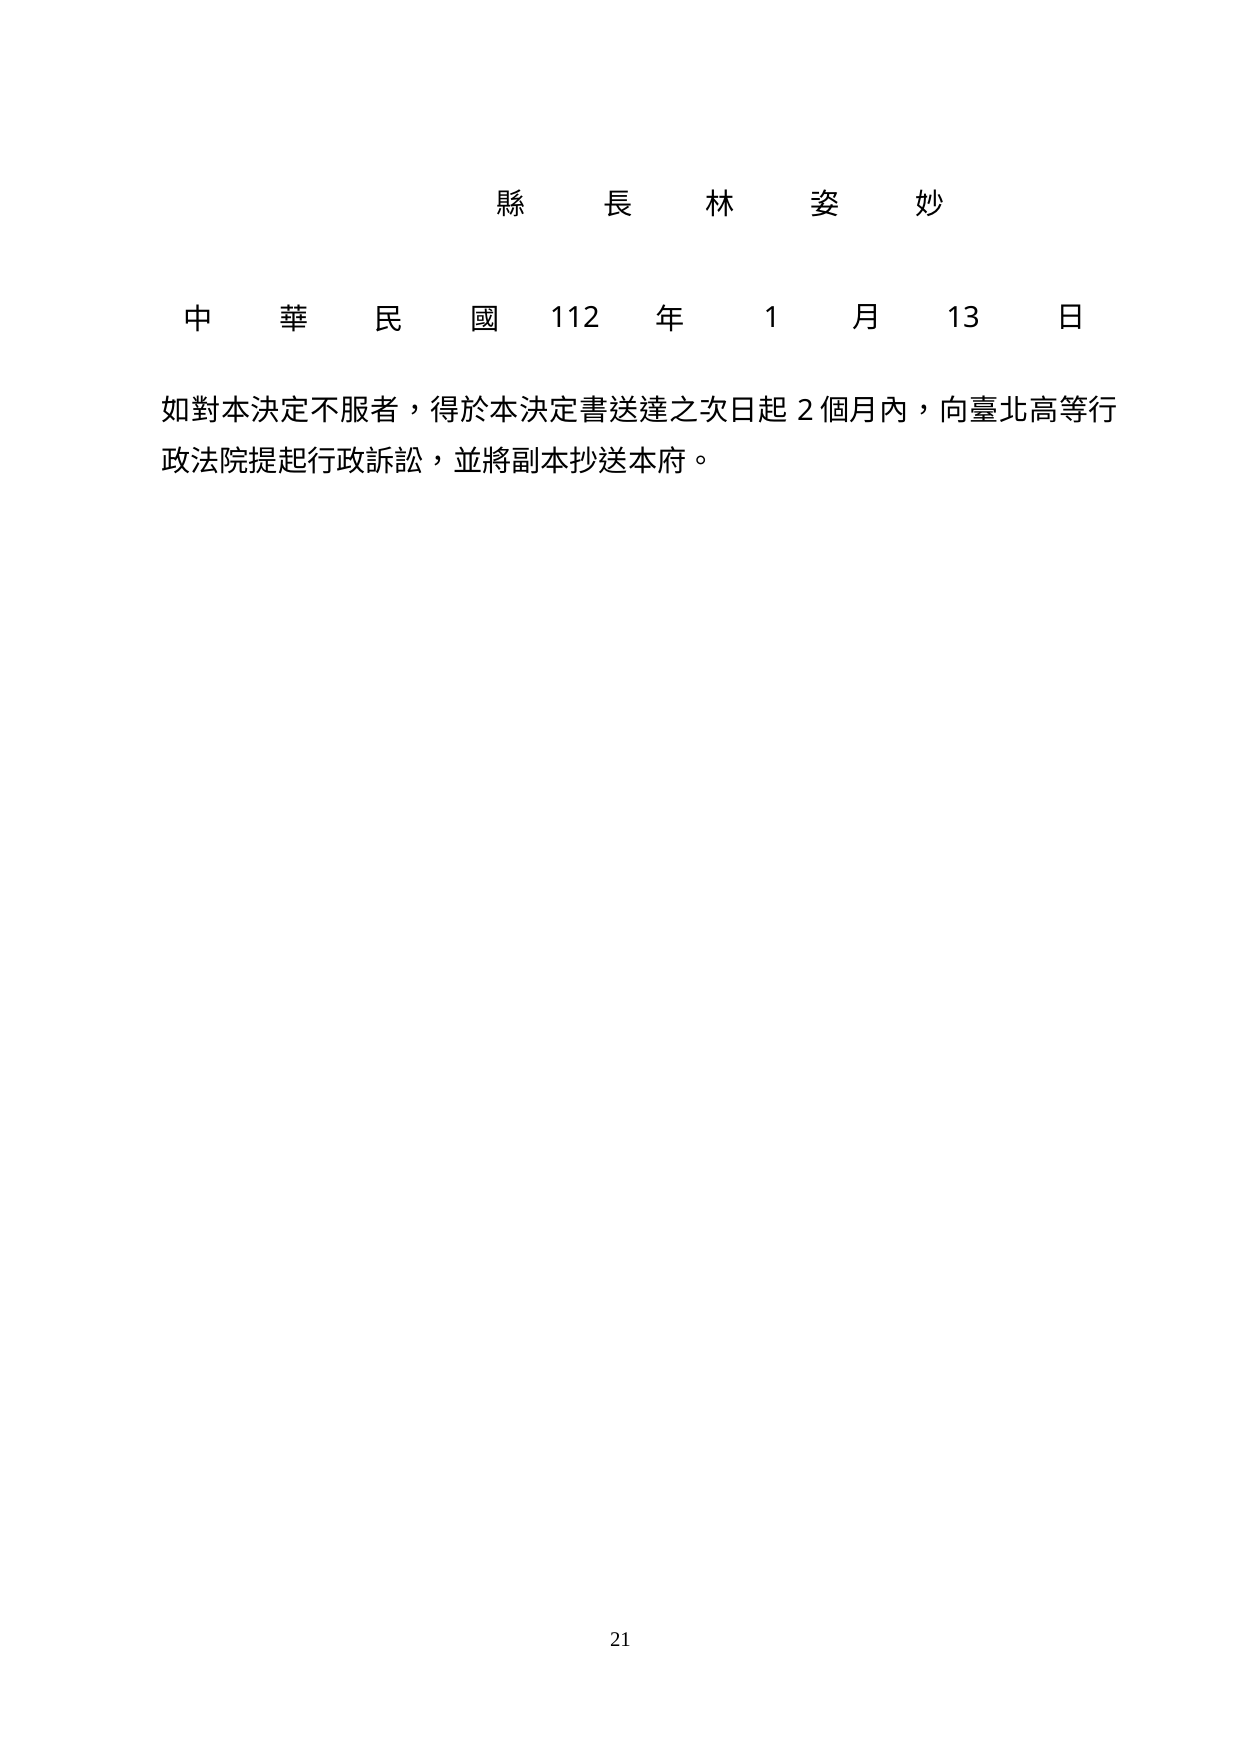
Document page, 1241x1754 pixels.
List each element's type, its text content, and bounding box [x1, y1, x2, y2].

table_cell [956, 165, 1130, 239]
table_cell 日 [1011, 279, 1130, 354]
table_cell 年 [617, 279, 724, 354]
table_cell 月 [819, 279, 915, 354]
table_cell 縣長 [150, 165, 644, 239]
table_cell 112 [533, 279, 617, 354]
table_cell 國 [437, 279, 532, 354]
table_cell 民 [341, 279, 437, 354]
table_cell 1 [724, 279, 819, 354]
table_cell [644, 165, 694, 239]
table_cell 華 [246, 279, 341, 354]
table_cell [150, 240, 234, 279]
table_cell 13 [915, 279, 1011, 354]
table_cell 如對本決定不服者，得於本決定書送達之次日起2個月內，向臺北高等行政法院提起行政訴訟，並將副本抄送本府。 [150, 354, 1130, 480]
table_cell 林姿妙 [694, 165, 956, 239]
table_cell [234, 240, 1130, 279]
table_cell 中 [150, 279, 246, 354]
